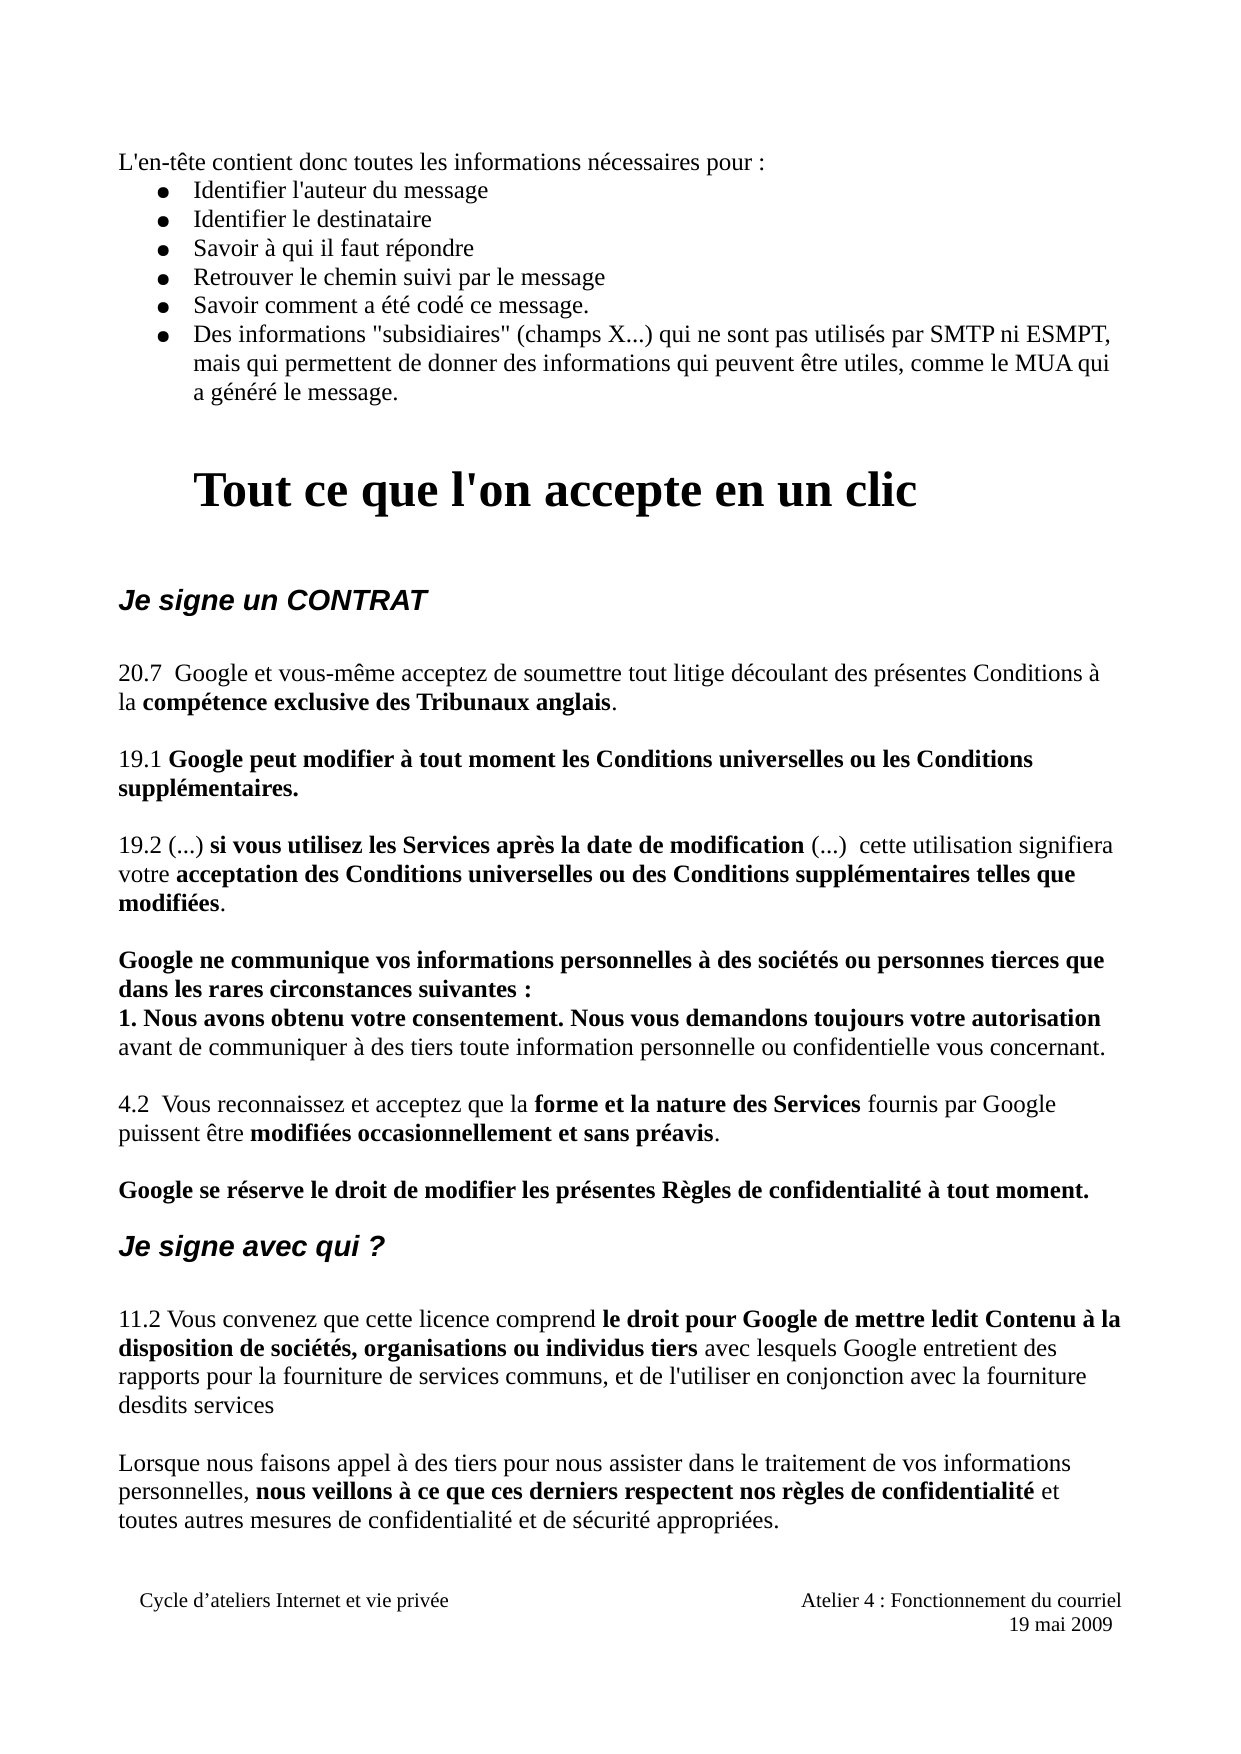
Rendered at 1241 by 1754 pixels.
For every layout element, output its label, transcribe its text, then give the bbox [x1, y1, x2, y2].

text 19.1 Google peut modifier à tout moment les Conditions universelles ou les Conditions supplémentaires. [118, 744, 1122, 802]
text 11.2 Vous convenez que cette licence comprend le droit pour Google de mettre ledit Contenu à la disposition de sociétés, organisations ou individus tiers avec lesquels Google entretient des rapports pour la fourniture de services communs, et de l'utiliser en conjonction avec la fourniture desdits services Lorsque nous faisons appel à des tiers pour nous assister dans le traitement de vos informations personnelles, nous veillons à ce que ces derniers respectent nos règles de confidentialité et toutes autres mesures de confidentialité et de sécurité appropriées. [118, 1304, 1122, 1534]
list Identifier le destinataire [156, 204, 1122, 233]
list Identifier l'auteur du message [156, 176, 1122, 204]
list Des informations "subsidiaires" (champs X...) qui ne sont pas utilisés par SMTP ni ESMPT, mais qui permettent de donner des informations qui peuvent être utiles, comme le MUA qui a généré le message. [156, 319, 1122, 406]
subtitle Je signe avec qui ? [118, 1229, 1122, 1263]
text 20.7 Google et vous-même acceptez de soumettre tout litige découlant des présentes Conditions à la compétence exclusive des Tribunaux anglais. [118, 629, 1122, 744]
list Retrouver le chemin suivi par le message [156, 262, 1122, 291]
text L'en-tête contient donc toutes les informations nécessaires pour : [118, 147, 1122, 176]
list Savoir à qui il faut répondre [156, 233, 1122, 262]
text 4.2 Vous reconnaissez et acceptez que la forme et la nature des Services fournis par Google puissent être modifiées occasionnellement et sans préavis. [118, 1089, 1122, 1147]
subtitle Je signe un CONTRAT [118, 583, 1122, 617]
subtitle Tout ce que l'on accepte en un clic [156, 459, 1122, 517]
text 1. Nous avons obtenu votre consentement. Nous vous demandons toujours votre autorisation avant de communiquer à des tiers toute information personnelle ou confidentielle vous concernant. [118, 1003, 1122, 1060]
text Google se réserve le droit de modifier les présentes Règles de confidentialité à tout moment. [118, 1147, 1122, 1204]
list Savoir comment a été codé ce message. [156, 291, 1122, 319]
text 19.2 (...) si vous utilisez les Services après la date de modification (...) cette utilisation signifiera votre acceptation des Conditions universelles ou des Conditions supplémentaires telles que modifiées. [118, 830, 1122, 917]
text Google ne communique vos informations personnelles à des sociétés ou personnes tierces que dans les rares circonstances suivantes : [118, 917, 1122, 1003]
